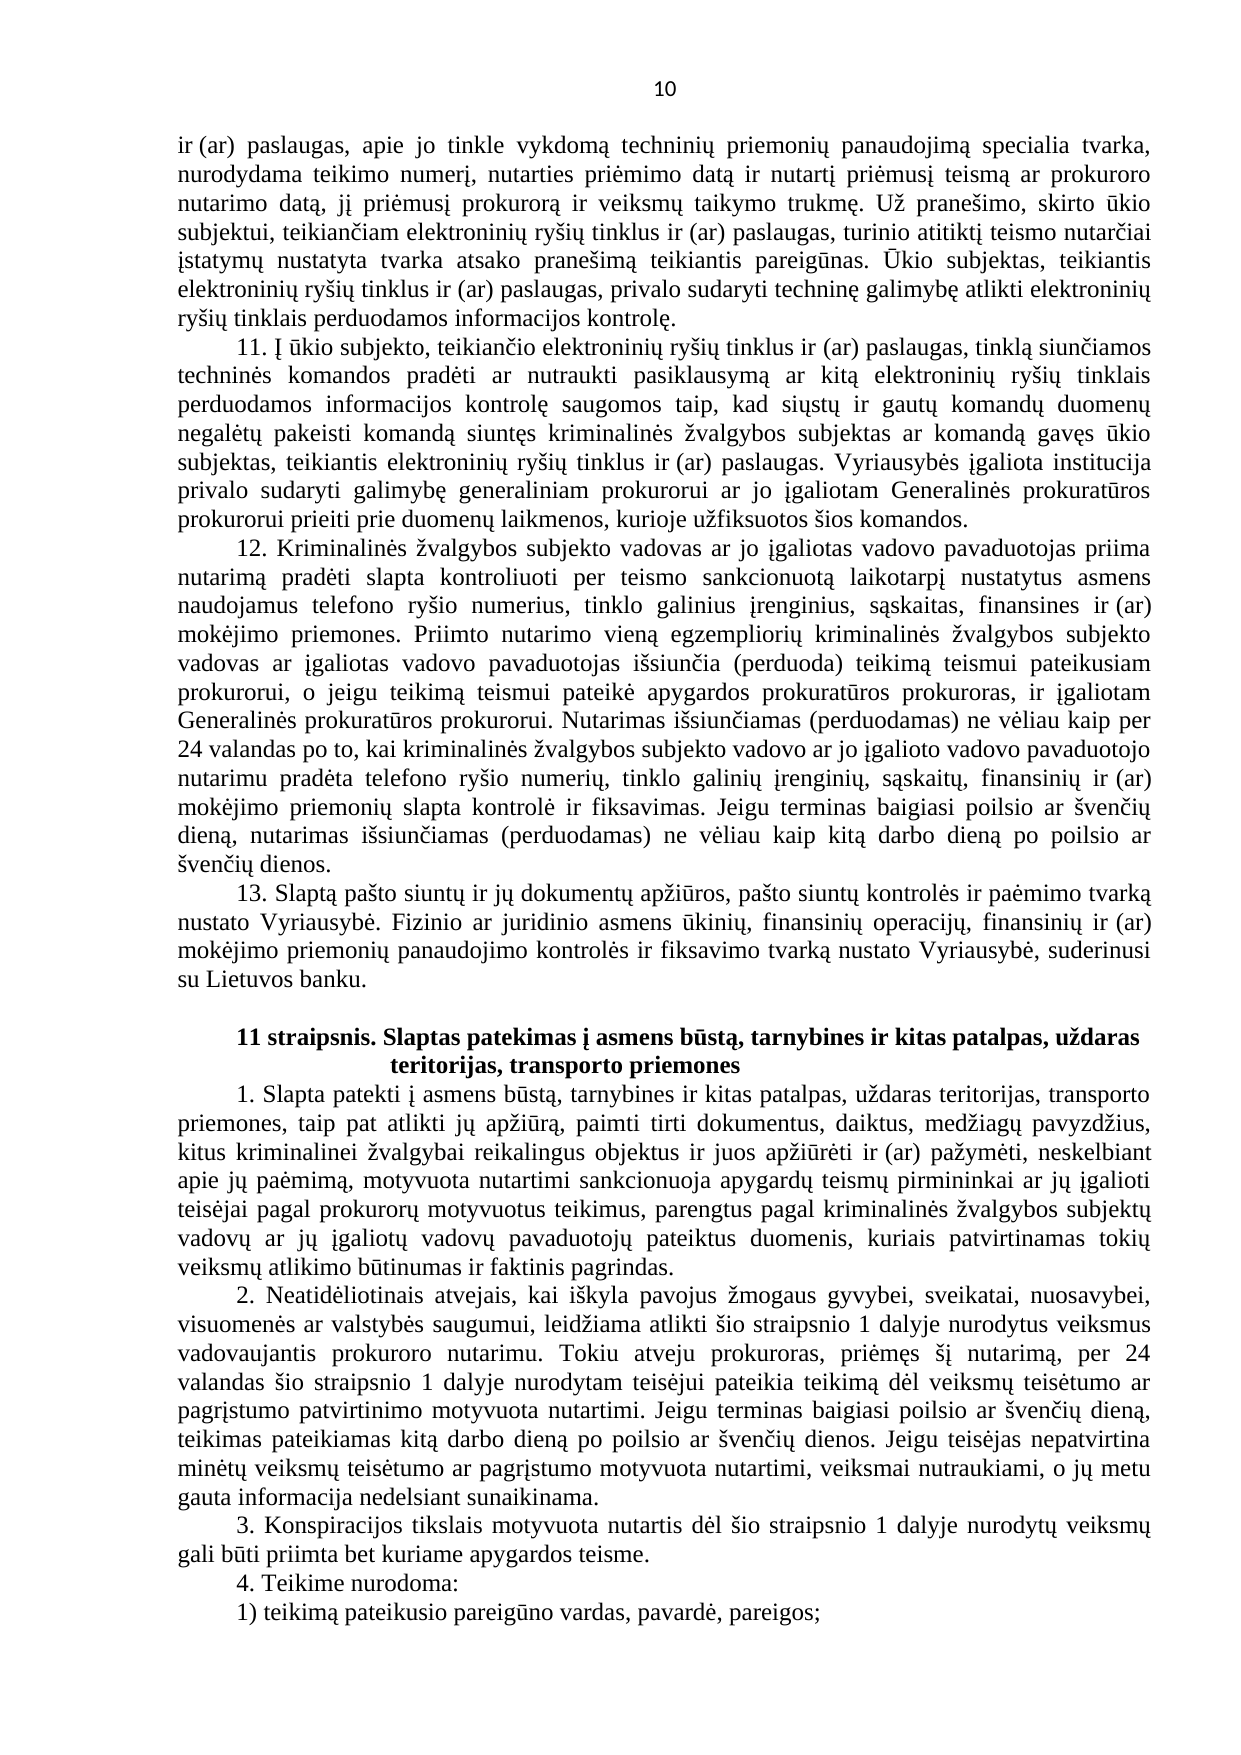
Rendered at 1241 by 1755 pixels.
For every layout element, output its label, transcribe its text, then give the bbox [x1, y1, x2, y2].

text 12. Kriminalinės žvalgybos subjekto vadovas ar jo įgaliotas vadovo pavaduotojas priima nutarimą pradėti slapta kontroliuoti per teismo sankcionuotą laikotarpį nustatytus asmens naudojamus telefono ryšio numerius, tinklo galinius įrenginius, sąskaitas, finansines ir (ar) mokėjimo priemones. Priimto nutarimo vieną egzempliorių kriminalinės žvalgybos subjekto vadovas ar įgaliotas vadovo pavaduotojas išsiunčia (perduoda) teikimą teismui pateikusiam prokurorui, o jeigu teikimą teismui pateikė apygardos prokuratūros prokuroras, ir įgaliotam Generalinės prokuratūros prokurorui. Nutarimas išsiunčiamas (perduodamas) ne vėliau kaip per 24 valandas po to, kai kriminalinės žvalgybos subjekto vadovo ar jo įgalioto vadovo pavaduotojo nutarimu pradėta telefono ryšio numerių, tinklo galinių įrenginių, sąskaitų, finansinių ir (ar) mokėjimo priemonių slapta kontrolė ir fiksavimas. Jeigu terminas baigiasi poilsio ar švenčių dieną, nutarimas išsiunčiamas (perduodamas) ne vėliau kaip kitą darbo dieną po poilsio ar švenčių dienos. [177, 533, 1152, 878]
text 3. Konspiracijos tikslais motyvuota nutartis dėl šio straipsnio 1 dalyje nurodytų veiksmų gali būti priimta bet kuriame apygardos teisme. [177, 1511, 1152, 1568]
text 1. Slapta patekti į asmens būstą, tarnybines ir kitas patalpas, uždaras teritorijas, transporto priemones, taip pat atlikti jų apžiūrą, paimti tirti dokumentus, daiktus, medžiagų pavyzdžius, kitus kriminalinei žvalgybai reikalingus objektus ir juos apžiūrėti ir (ar) pažymėti, neskelbiant apie jų paėmimą, motyvuota nutartimi sankcionuoja apygardų teismų pirmininkai ar jų įgalioti teisėjai pagal prokurorų motyvuotus teikimus, parengtus pagal kriminalinės žvalgybos subjektų vadovų ar jų įgaliotų vadovų pavaduotojų pateiktus duomenis, kuriais patvirtinamas tokių veiksmų atlikimo būtinumas ir faktinis pagrindas. [177, 1079, 1152, 1281]
text 13. Slaptą pašto siuntų ir jų dokumentų apžiūros, pašto siuntų kontrolės ir paėmimo tvarką nustato Vyriausybė. Fizinio ar juridinio asmens ūkinių, finansinių operacijų, finansinių ir (ar) mokėjimo priemonių panaudojimo kontrolės ir fiksavimo tvarką nustato Vyriausybė, suderinusi su Lietuvos banku. [177, 878, 1152, 993]
text 4. Teikime nurodoma: [177, 1568, 1152, 1597]
text 1) teikimą pateikusio pareigūno vardas, pavardė, pareigos; [177, 1597, 1152, 1626]
text 11. Į ūkio subjekto, teikiančio elektroninių ryšių tinklus ir (ar) paslaugas, tinklą siunčiamos techninės komandos pradėti ar nutraukti pasiklausymą ar kitą elektroninių ryšių tinklais perduodamos informacijos kontrolę saugomos taip, kad siųstų ir gautų komandų duomenų negalėtų pakeisti komandą siuntęs kriminalinės žvalgybos subjektas ar komandą gavęs ūkio subjektas, teikiantis elektroninių ryšių tinklus ir (ar) paslaugas. Vyriausybės įgaliota institucija privalo sudaryti galimybę generaliniam prokurorui ar jo įgaliotam Generalinės prokuratūros prokurorui prieiti prie duomenų laikmenos, kurioje užfiksuotos šios komandos. [177, 332, 1152, 533]
text 2. Neatidėliotinais atvejais, kai iškyla pavojus žmogaus gyvybei, sveikatai, nuosavybei, visuomenės ar valstybės saugumui, leidžiama atlikti šio straipsnio 1 dalyje nurodytus veiksmus vadovaujantis prokuroro nutarimu. Tokiu atveju prokuroras, priėmęs šį nutarimą, per 24 valandas šio straipsnio 1 dalyje nurodytam teisėjui pateikia teikimą dėl veiksmų teisėtumo ar pagrįstumo patvirtinimo motyvuota nutartimi. Jeigu terminas baigiasi poilsio ar švenčių dieną, teikimas pateikiamas kitą darbo dieną po poilsio ar švenčių dienos. Jeigu teisėjas nepatvirtina minėtų veiksmų teisėtumo ar pagrįstumo motyvuota nutartimi, veiksmai nutraukiami, o jų metu gauta informacija nedelsiant sunaikinama. [177, 1281, 1152, 1511]
text ir (ar) paslaugas, apie jo tinkle vykdomą techninių priemonių panaudojimą specialia tvarka, nurodydama teikimo numerį, nutarties priėmimo datą ir nutartį priėmusį teismą ar prokuroro nutarimo datą, jį priėmusį prokurorą ir veiksmų taikymo trukmę. Už pranešimo, skirto ūkio subjektui, teikiančiam elektroninių ryšių tinklus ir (ar) paslaugas, turinio atitiktį teismo nutarčiai įstatymų nustatyta tvarka atsako pranešimą teikiantis pareigūnas. Ūkio subjektas, teikiantis elektroninių ryšių tinklus ir (ar) paslaugas, privalo sudaryti techninę galimybę atlikti elektroninių ryšių tinklais perduodamos informacijos kontrolę. [177, 131, 1152, 332]
text 11 straipsnis. Slaptas patekimas į asmens būstą, tarnybines ir kitas patalpas, uždaras teritorijas, transporto priemones [236, 1022, 1152, 1079]
